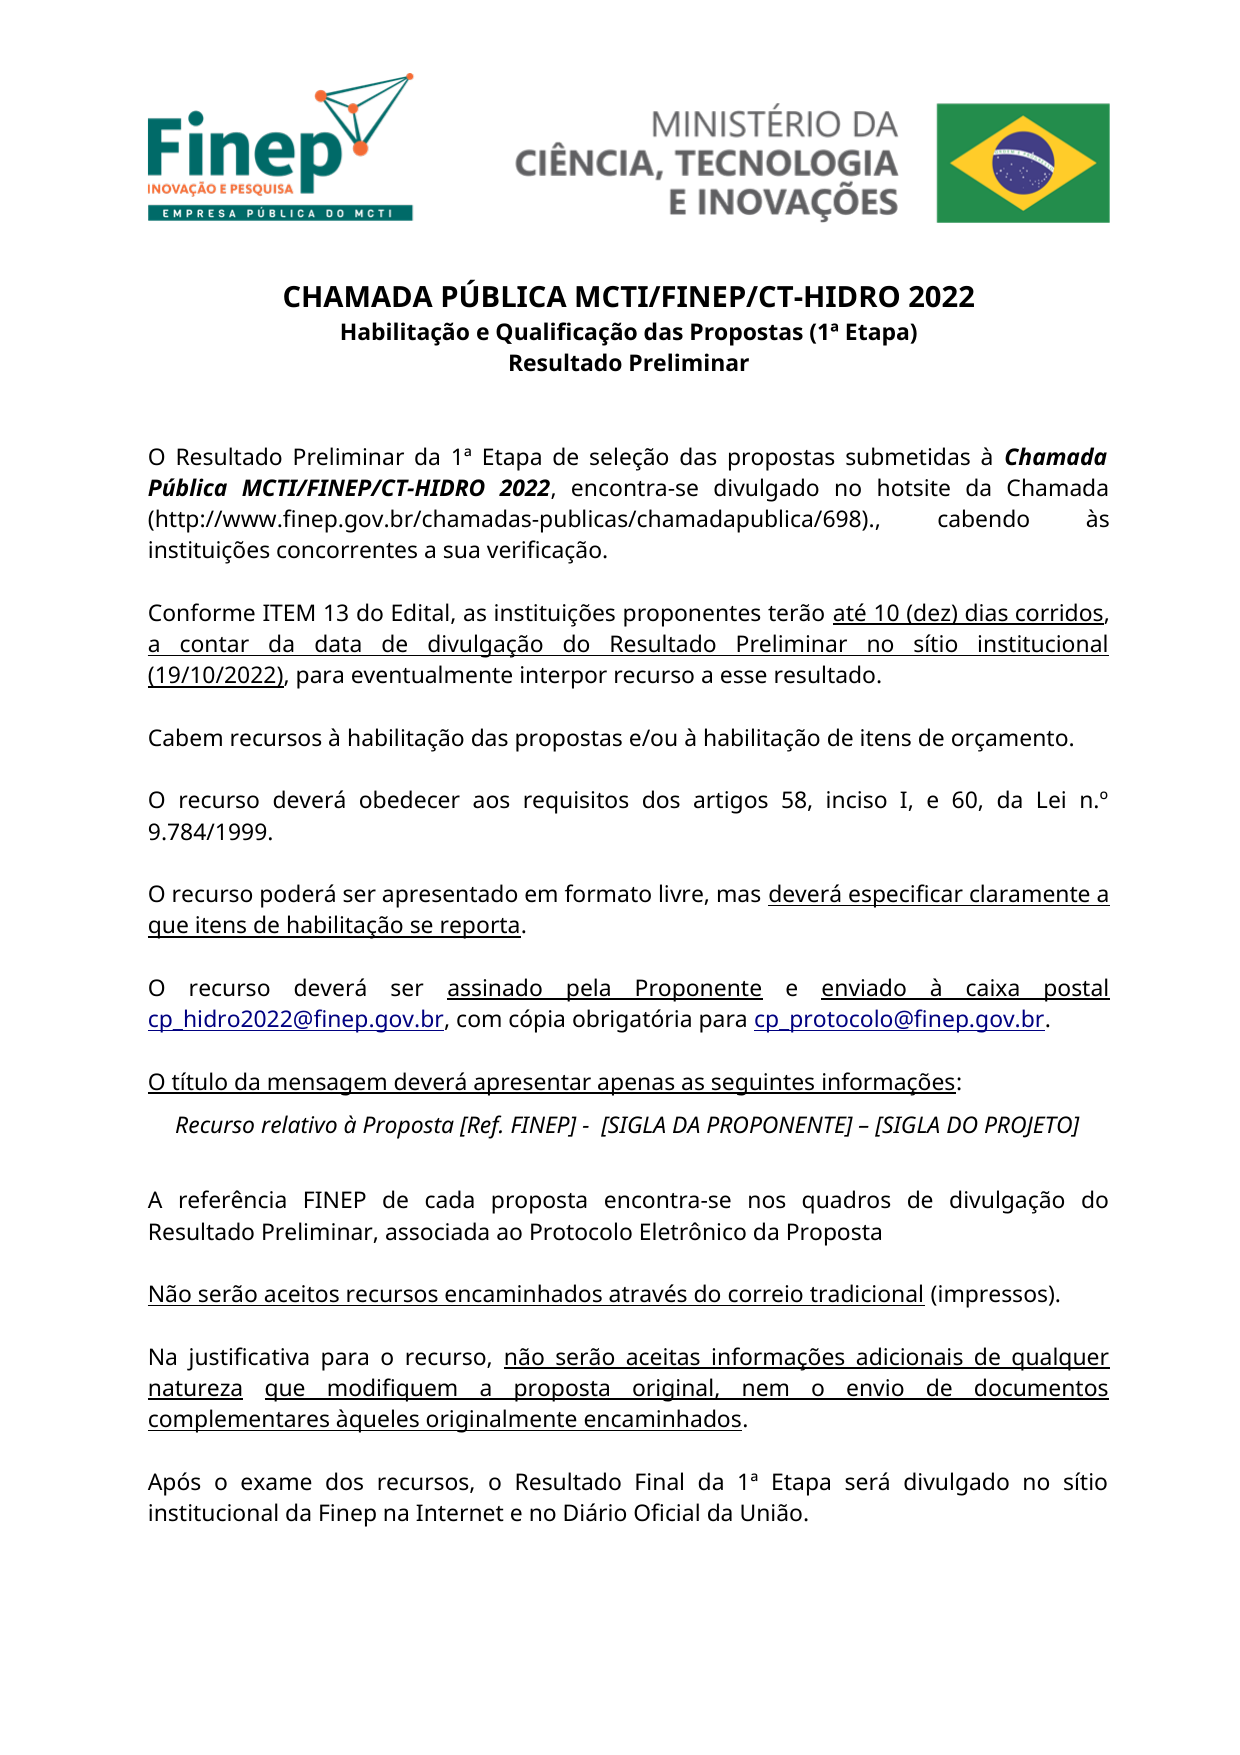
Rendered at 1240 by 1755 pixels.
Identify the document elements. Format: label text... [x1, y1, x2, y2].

text CHAMADA PÚBLICA MCTI/FINEP/CT-HIDRO 2022 [148, 276, 1110, 316]
text O recurso poderá ser apresentado em formato livre, mas deverá especificar claramente a que itens de habilitação se reporta. [148, 878, 1110, 941]
text O recurso deverá obedecer aos requisitos dos artigos 58, inciso I, e 60, da Lei n.º 9.784/1999. [148, 784, 1110, 847]
text Após o exame dos recursos, o Resultado Final da 1ª Etapa será divulgado no sítio institucional da Finep na Internet e no Diário Oficial da União. [148, 1466, 1110, 1528]
text Cabem recursos à habilitação das propostas e/ou à habilitação de itens de orçamento. [148, 722, 1110, 753]
text Na justificativa para o recurso, não serão aceitas informações adicionais de qualquer natureza que modifiquem a proposta original, nem o envio de documentos complementares àqueles originalmente encaminhados. [148, 1341, 1110, 1434]
text O título da mensagem deverá apresentar apenas as seguintes informações: [148, 1066, 1110, 1097]
text Conforme ITEM 13 do Edital, as instituições proponentes terão até 10 (dez) dias corridos, a contar da data de divulgação do Resultado Preliminar no sítio institucional (19/10/2022), para eventualmente interpor recurso a esse resultado. [148, 597, 1110, 691]
text Resultado Preliminar [148, 347, 1110, 378]
text O recurso deverá ser assinado pela Proponente e enviado à caixa postal cp_hidro2022@finep.gov.br, com cópia obrigatória para cp_protocolo@finep.gov.br. [148, 972, 1110, 1034]
text Habilitação e Qualificação das Propostas (1ª Etapa) [148, 316, 1110, 347]
text O Resultado Preliminar da 1ª Etapa de seleção das propostas submetidas à Chamada Pública MCTI/FINEP/CT-HIDRO 2022, encontra-se divulgado no hotsite da Chamada (http://www.finep.gov.br/chamadas-publicas/chamadapublica/698)., cabendo às instituições concorrentes a sua verificação. [148, 441, 1110, 566]
text Não serão aceitos recursos encaminhados através do correio tradicional (impressos). [148, 1278, 1110, 1309]
text A referência FINEP de cada proposta encontra-se nos quadros de divulgação do Resultado Preliminar, associada ao Protocolo Eletrônico da Proposta [148, 1184, 1110, 1247]
text Recurso relativo à Proposta [Ref. FINEP] - [SIGLA DA PROPONENTE] – [SIGLA DO PROJETO] [148, 1109, 1110, 1141]
